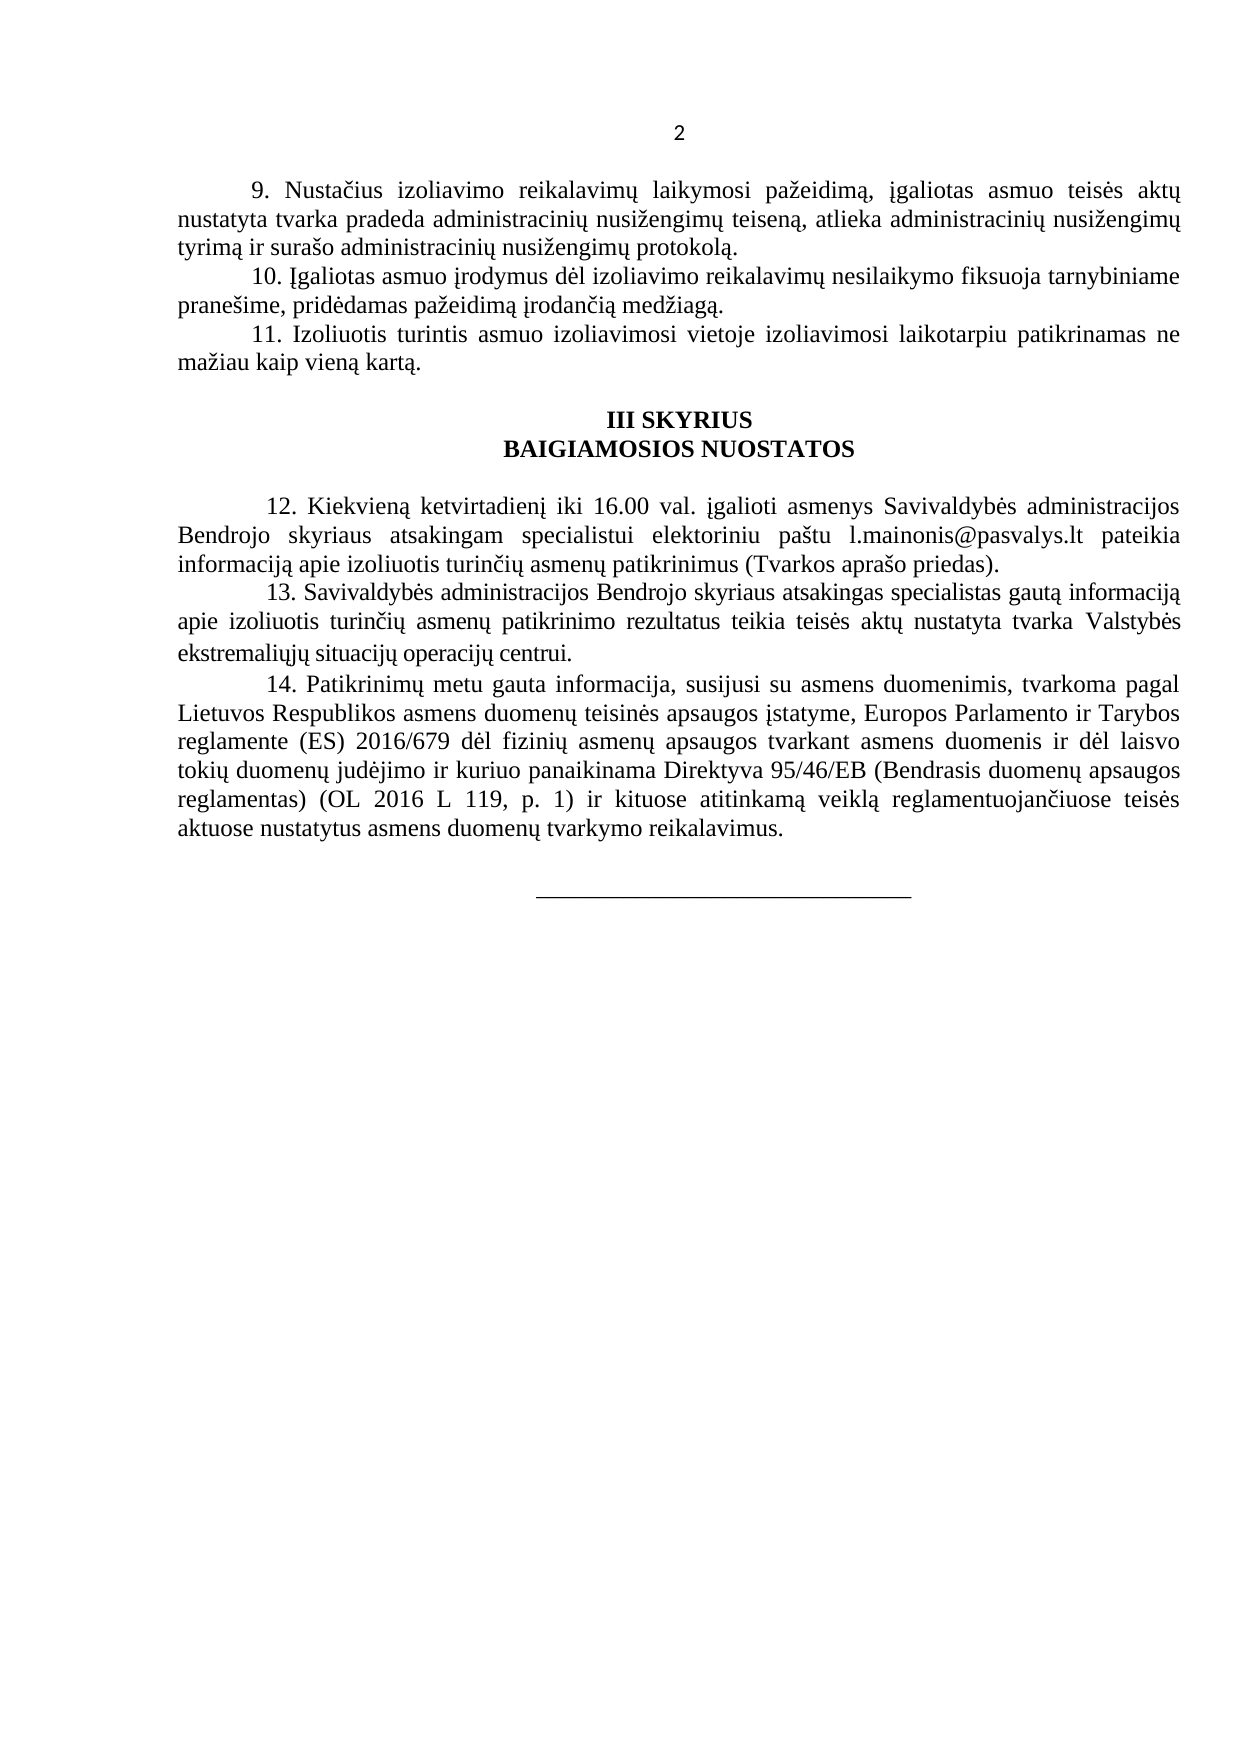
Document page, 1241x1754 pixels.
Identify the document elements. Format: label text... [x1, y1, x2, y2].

text 13. Savivaldybės administracijos Bendrojo skyriaus atsakingas specialistas gautą informaciją apie izoliuotis turinčių asmenų patikrinimo rezultatus teikia teisės aktų nustatyta tvarka Valstybės ekstremaliųjų situacijų operacijų centrui. [177, 577, 1181, 669]
text 14. Patikrinimų metu gauta informacija, susijusi su asmens duomenimis, tvarkoma pagal Lietuvos Respublikos asmens duomenų teisinės apsaugos įstatyme, Europos Parlamento ir Tarybos reglamente (ES) 2016/679 dėl fizinių asmenų apsaugos tvarkant asmens duomenis ir dėl laisvo tokių duomenų judėjimo ir kuriuo panaikinama Direktyva 95/46/EB (Bendrasis duomenų apsaugos reglamentas) (OL 2016 L 119, p. 1) ir kituose atitinkamą veiklą reglamentuojančiuose teisės aktuose nustatytus asmens duomenų tvarkymo reikalavimus. [177, 669, 1181, 841]
text 9. Nustačius izoliavimo reikalavimų laikymosi pažeidimą, įgaliotas asmuo teisės aktų nustatyta tvarka pradeda administracinių nusižengimų teiseną, atlieka administracinių nusižengimų tyrimą ir surašo administracinių nusižengimų protokolą. [177, 175, 1181, 261]
text BAIGIAMOSIOS NUOSTATOS [177, 434, 1181, 462]
text 12. Kiekvieną ketvirtadienį iki 16.00 val. įgalioti asmenys Savivaldybės administracijos Bendrojo skyriaus atsakingam specialistui elektoriniu paštu l.mainonis@pasvalys.lt pateikia informaciją apie izoliuotis turinčių asmenų patikrinimus (Tvarkos aprašo priedas). [177, 491, 1181, 577]
text III SKYRIUS [177, 405, 1181, 434]
text 11. Izoliuotis turintis asmuo izoliavimosi vietoje izoliavimosi laikotarpiu patikrinamas ne mažiau kaip vieną kartą. [177, 319, 1181, 376]
text 10. Įgaliotas asmuo įrodymus dėl izoliavimo reikalavimų nesilaikymo fiksuoja tarnybiniame pranešime, pridėdamas pažeidimą įrodančią medžiagą. [177, 261, 1181, 319]
text ______________________________ [177, 872, 1181, 901]
